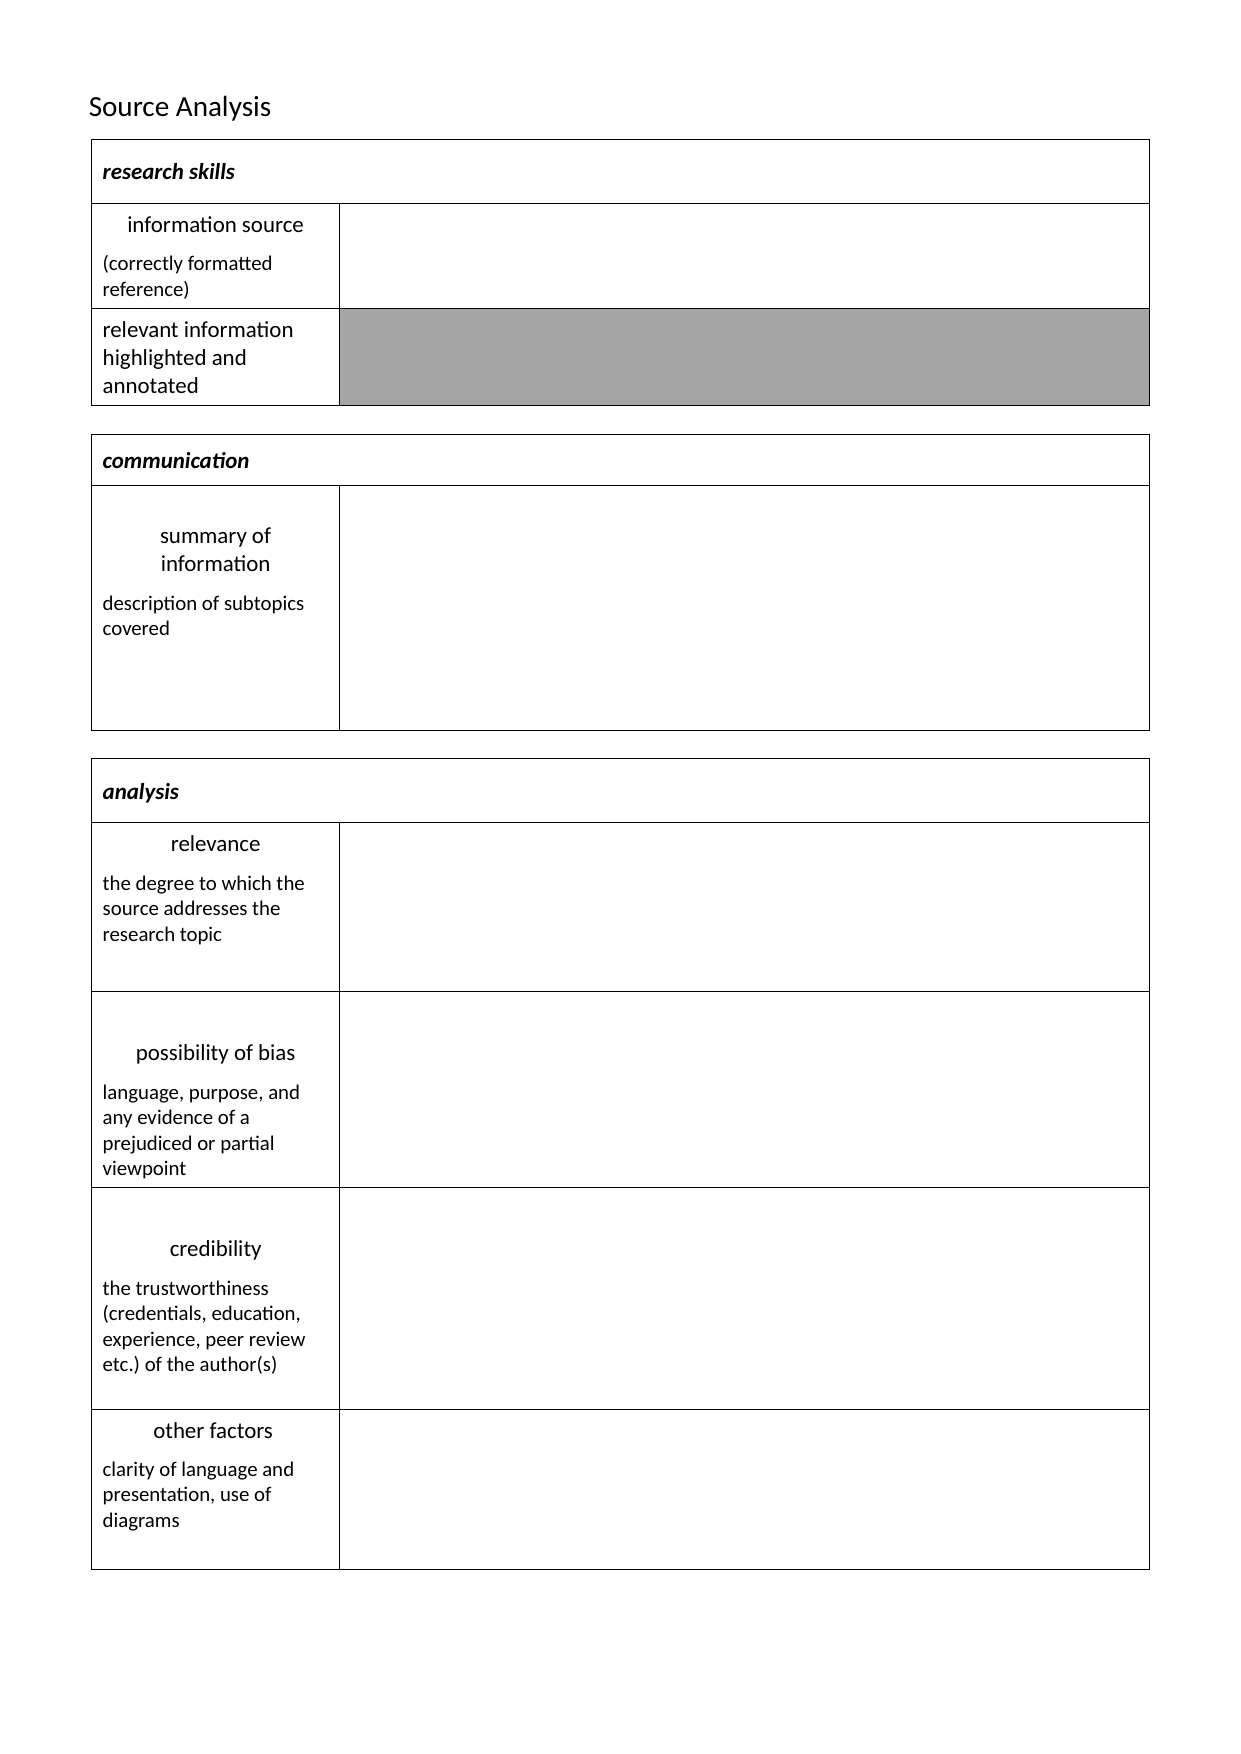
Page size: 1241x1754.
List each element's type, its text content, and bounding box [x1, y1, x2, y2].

table_cell information source (correctly formatted reference) [92, 204, 339, 308]
table_cell relevance the degree to which the source addresses the research topic [92, 823, 339, 991]
table_cell credibility the trustworthiness (credentials, education, experience, peer review etc.) of the author(s) [92, 1188, 339, 1408]
table_cell other factors clarity of language and presentation, use of diagrams [92, 1410, 339, 1569]
table_cell [91, 731, 1149, 758]
table_cell [340, 1188, 1149, 1408]
table_cell [340, 204, 1149, 308]
table_cell summary of information description of subtopics covered [92, 486, 339, 729]
table_cell [340, 486, 1149, 729]
table_cell [340, 823, 1149, 991]
table_cell [340, 1410, 1149, 1569]
table_cell [91, 406, 1149, 434]
table_cell communication [92, 435, 1149, 485]
table_header research skills [92, 140, 1149, 203]
table_cell relevant information highlighted and annotated [92, 309, 339, 405]
text Source Analysis [88, 88, 1152, 124]
table_cell possibility of bias language, purpose, and any evidence of a prejudiced or partial viewpoint [92, 992, 339, 1187]
table_cell [340, 992, 1149, 1187]
table_cell [340, 309, 1149, 405]
table_cell analysis [92, 759, 1149, 822]
